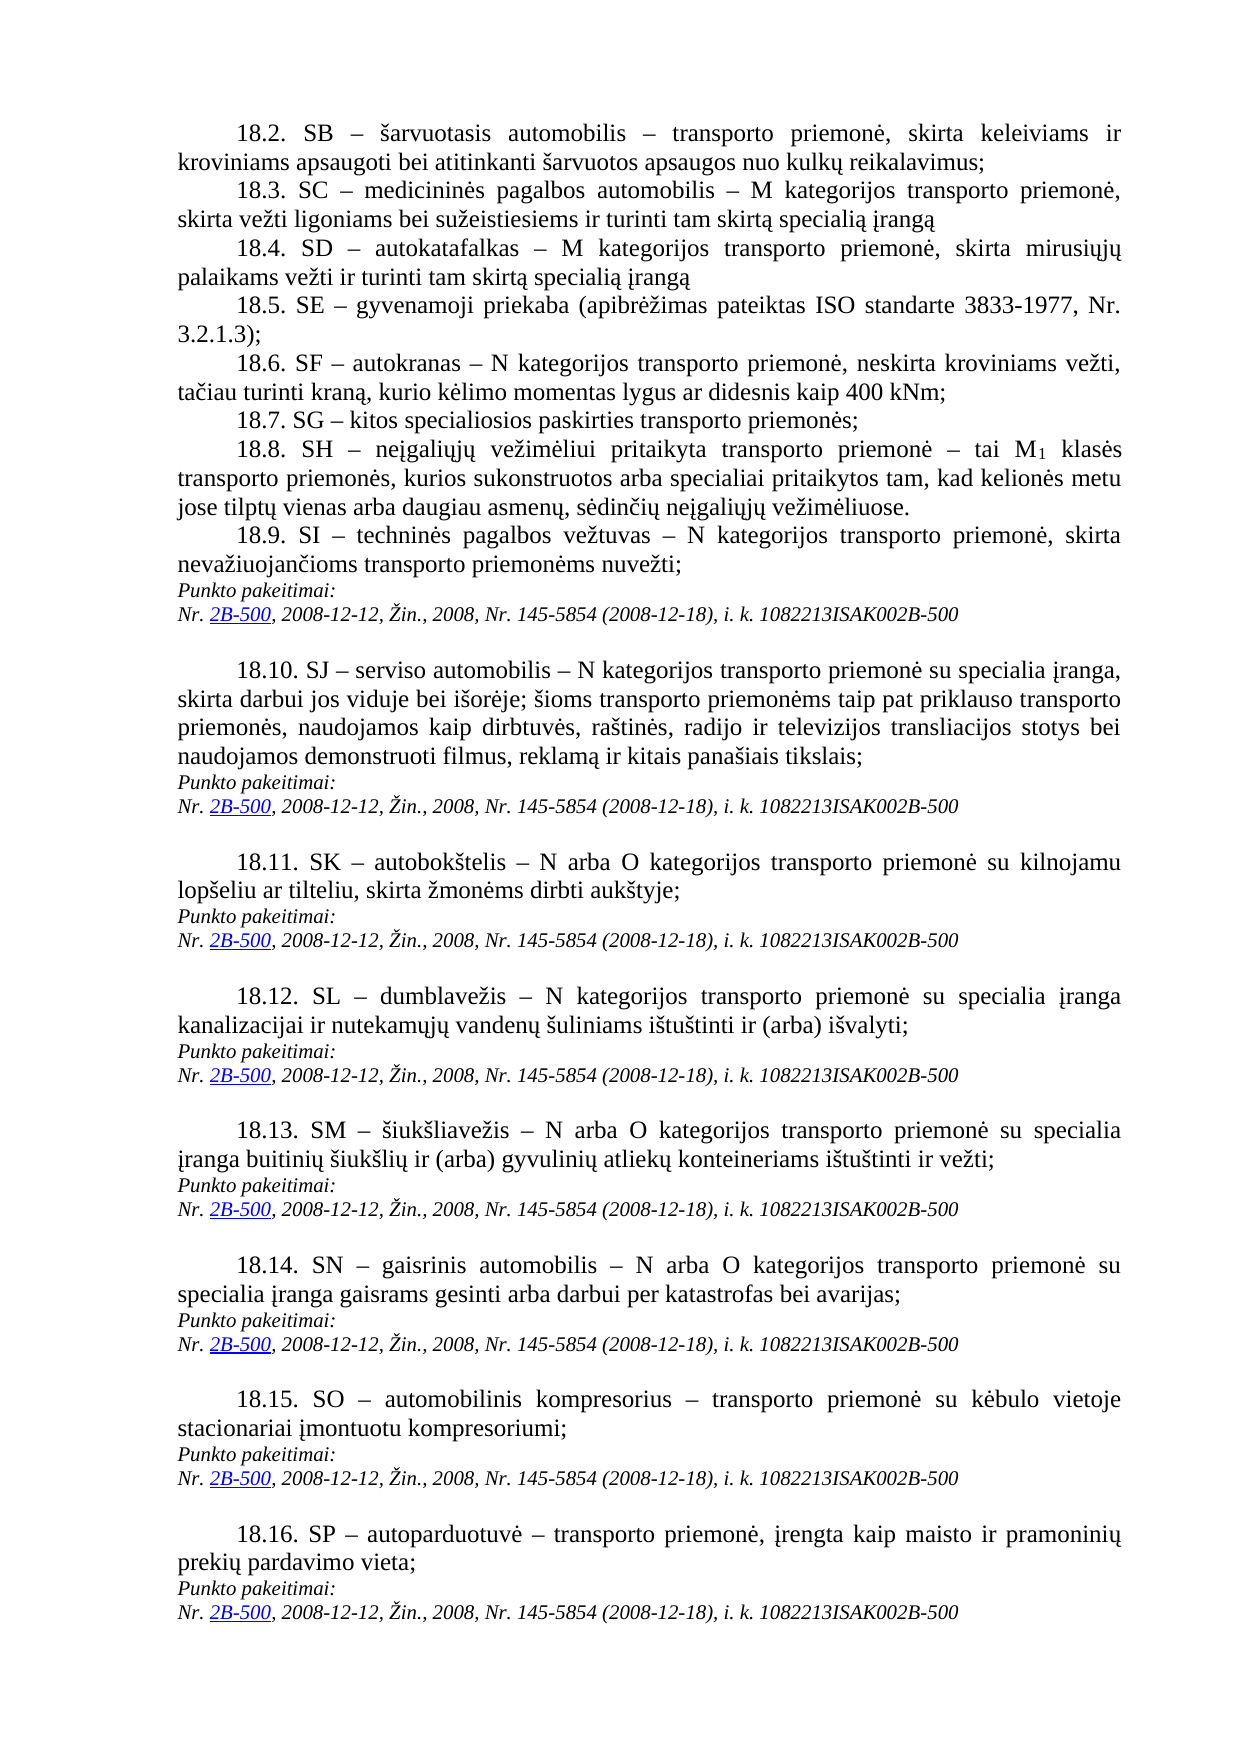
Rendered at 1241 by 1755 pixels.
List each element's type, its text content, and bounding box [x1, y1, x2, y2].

text Nr. 2B-500, 2008-12-12, Žin., 2008, Nr. 145-5854 (2008-12-18), i. k. 1082213ISAK002B-500 [177, 1466, 1122, 1490]
text 18.12. SL – dumblavežis – N kategorijos transporto priemonė su specialia įranga kanalizacijai ir nutekamųjų vandenų šuliniams ištuštinti ir (arba) išvalyti; [177, 981, 1122, 1039]
text 18.5. SE – gyvenamoji priekaba (apibrėžimas pateiktas ISO standarte 3833-1977, Nr. 3.2.1.3); [177, 291, 1122, 348]
text 18.10. SJ – serviso automobilis – N kategorijos transporto priemonė su specialia įranga, skirta darbui jos viduje bei išorėje; šioms transporto priemonėms taip pat priklauso transporto priemonės, naudojamos kaip dirbtuvės, raštinės, radijo ir televizijos transliacijos stotys bei naudojamos demonstruoti filmus, reklamą ir kitais panašiais tikslais; [177, 655, 1122, 770]
text 18.11. SK – autobokštelis – N arba O kategorijos transporto priemonė su kilnojamu lopšeliu ar tilteliu, skirta žmonėms dirbti aukštyje; [177, 847, 1122, 904]
text 18.2. SB – šarvuotasis automobilis – transporto priemonė, skirta keleiviams ir kroviniams apsaugoti bei atitinkanti šarvuotos apsaugos nuo kulkų reikalavimus; [177, 118, 1122, 176]
text Punkto pakeitimai: [177, 578, 1122, 602]
text Nr. 2B-500, 2008-12-12, Žin., 2008, Nr. 145-5854 (2008-12-18), i. k. 1082213ISAK002B-500 [177, 794, 1122, 818]
text Nr. 2B-500, 2008-12-12, Žin., 2008, Nr. 145-5854 (2008-12-18), i. k. 1082213ISAK002B-500 [177, 1063, 1122, 1087]
text 18.8. SH – neįgaliųjų vežimėliui pritaikyta transporto priemonė – tai M1 klasės transporto priemonės, kurios sukonstruotos arba specialiai pritaikytos tam, kad kelionės metu jose tilptų vienas arba daugiau asmenų, sėdinčių neįgaliųjų vežimėliuose. [177, 434, 1122, 521]
text Nr. 2B-500, 2008-12-12, Žin., 2008, Nr. 145-5854 (2008-12-18), i. k. 1082213ISAK002B-500 [177, 1332, 1122, 1356]
text Punkto pakeitimai: [177, 770, 1122, 794]
text Nr. 2B-500, 2008-12-12, Žin., 2008, Nr. 145-5854 (2008-12-18), i. k. 1082213ISAK002B-500 [177, 602, 1122, 626]
text Punkto pakeitimai: [177, 1173, 1122, 1197]
text Punkto pakeitimai: [177, 1442, 1122, 1466]
text Punkto pakeitimai: [177, 1576, 1122, 1600]
text Nr. 2B-500, 2008-12-12, Žin., 2008, Nr. 145-5854 (2008-12-18), i. k. 1082213ISAK002B-500 [177, 928, 1122, 952]
text 18.3. SC – medicininės pagalbos automobilis – M kategorijos transporto priemonė, skirta vežti ligoniams bei sužeistiesiems ir turinti tam skirtą specialią įrangą [177, 176, 1122, 233]
text Punkto pakeitimai: [177, 1039, 1122, 1063]
text Punkto pakeitimai: [177, 1307, 1122, 1332]
text 18.4. SD – autokatafalkas – M kategorijos transporto priemonė, skirta mirusiųjų palaikams vežti ir turinti tam skirtą specialią įrangą [177, 233, 1122, 291]
text 18.7. SG – kitos specialiosios paskirties transporto priemonės; [177, 406, 1122, 434]
text 18.16. SP – autoparduotuvė – transporto priemonė, įrengta kaip maisto ir pramoninių prekių pardavimo vieta; [177, 1519, 1122, 1576]
text Punkto pakeitimai: [177, 904, 1122, 928]
text 18.6. SF – autokranas – N kategorijos transporto priemonė, neskirta kroviniams vežti, tačiau turinti kraną, kurio kėlimo momentas lygus ar didesnis kaip 400 kNm; [177, 348, 1122, 406]
text Nr. 2B-500, 2008-12-12, Žin., 2008, Nr. 145-5854 (2008-12-18), i. k. 1082213ISAK002B-500 [177, 1600, 1122, 1624]
text Nr. 2B-500, 2008-12-12, Žin., 2008, Nr. 145-5854 (2008-12-18), i. k. 1082213ISAK002B-500 [177, 1197, 1122, 1221]
text 18.15. SO – automobilinis kompresorius – transporto priemonė su kėbulo vietoje stacionariai įmontuotu kompresoriumi; [177, 1384, 1122, 1442]
text 18.14. SN – gaisrinis automobilis – N arba O kategorijos transporto priemonė su specialia įranga gaisrams gesinti arba darbui per katastrofas bei avarijas; [177, 1250, 1122, 1307]
text 18.9. SI – techninės pagalbos vežtuvas – N kategorijos transporto priemonė, skirta nevažiuojančioms transporto priemonėms nuvežti; [177, 521, 1122, 578]
text 18.13. SM – šiukšliavežis – N arba O kategorijos transporto priemonė su specialia įranga buitinių šiukšlių ir (arba) gyvulinių atliekų konteineriams ištuštinti ir vežti; [177, 1116, 1122, 1173]
